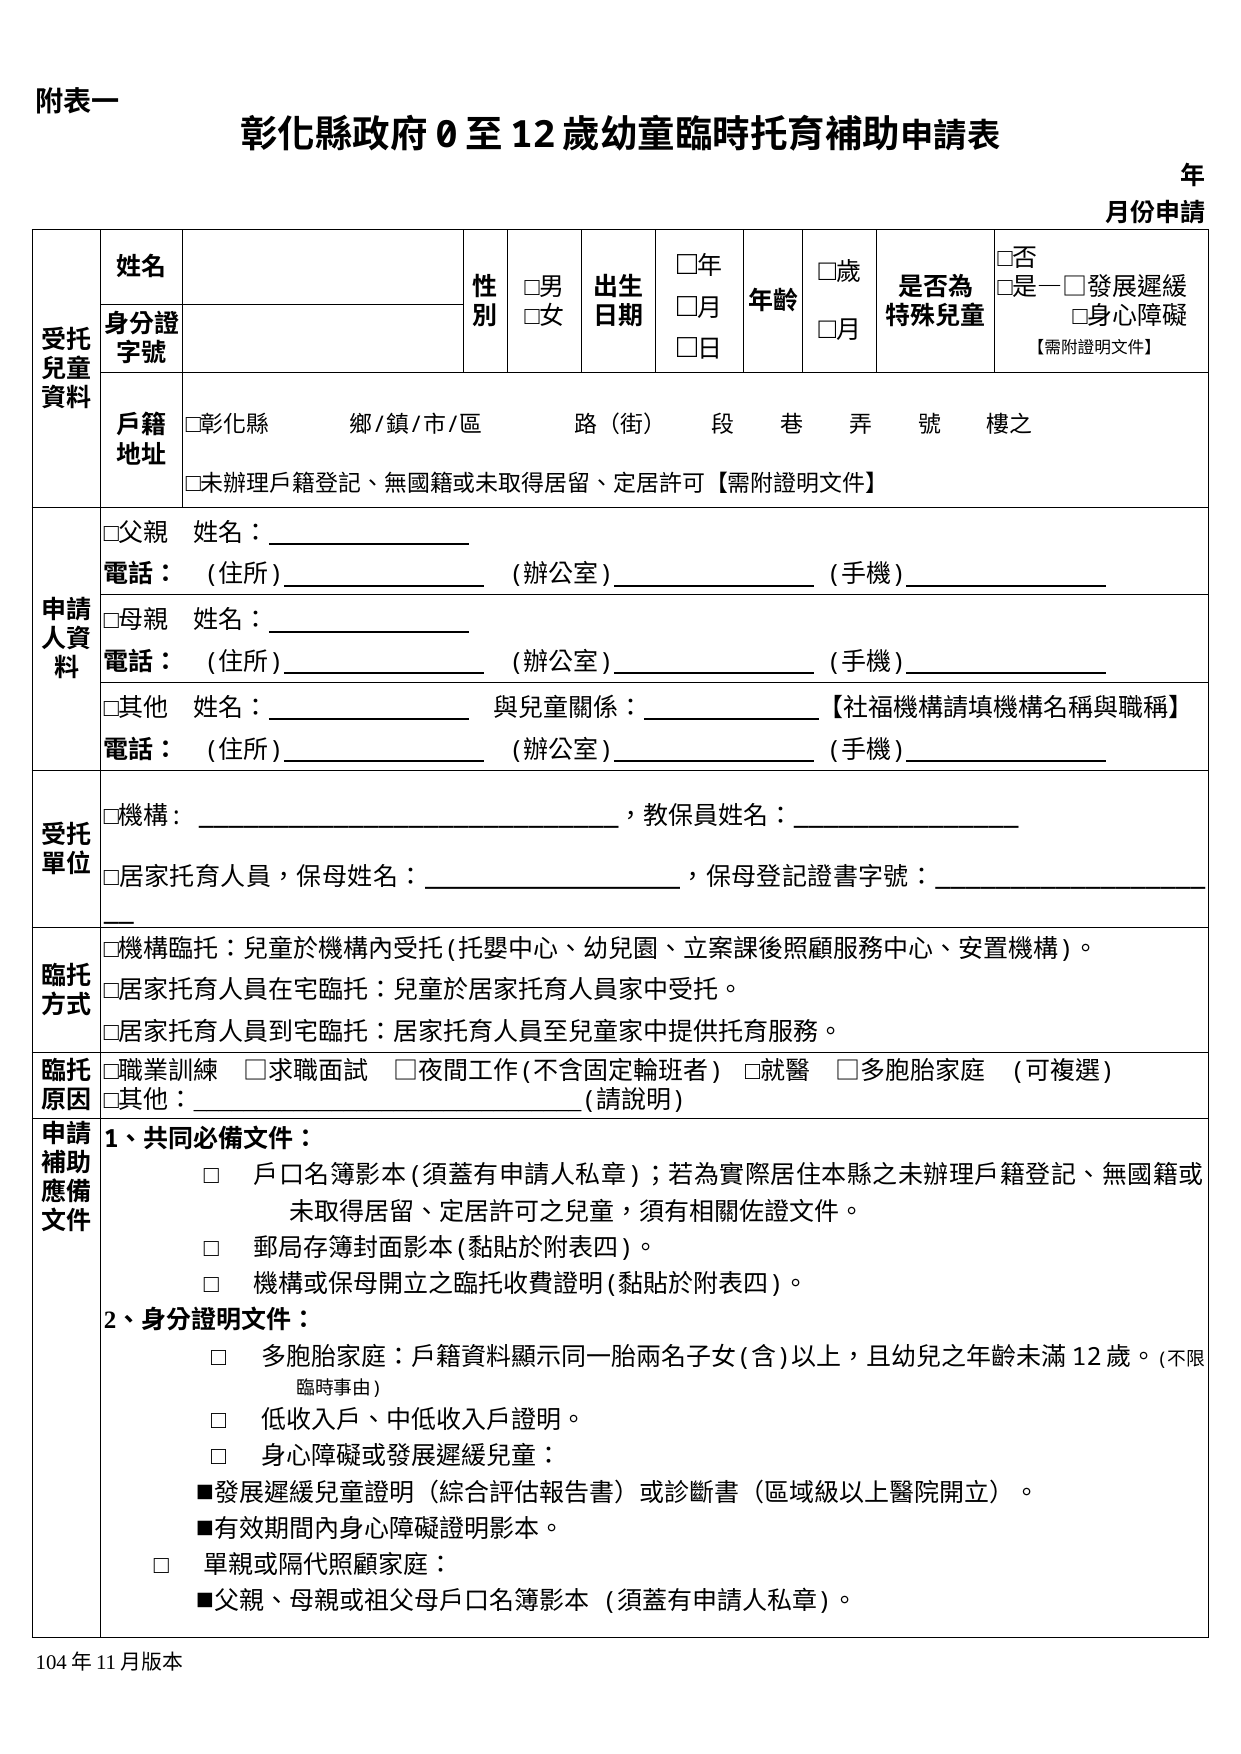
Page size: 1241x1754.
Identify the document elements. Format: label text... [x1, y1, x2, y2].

table_cell □母親 姓名： 電話： (住所) (辦公室) (手機) [101, 595, 1208, 682]
table_header □否 □是—□發展遲緩 □身心障礙 【需附證明文件】 [995, 230, 1208, 372]
table_header □年 □月 □日 [656, 230, 743, 372]
table_cell 受托單位 [33, 771, 100, 927]
text 年 月份申請 [0, 154, 1205, 229]
table_cell [183, 305, 463, 372]
table_header 是否為 特殊兒童 [877, 230, 994, 372]
table_cell 申請人資料 [33, 508, 100, 769]
table_cell □其他 姓名： 與兒童關係： 【社福機構請填機構名稱與職稱】 電話： (住所) (辦公室) (手機) [101, 683, 1208, 769]
table_cell □職業訓練 □求職面試 □夜間工作(不含固定輪班者) □就醫 □多胞胎家庭 (可複選) □其他：_______________________________(請說明) [101, 1053, 1208, 1118]
table_cell 申請補助應備文件 [33, 1119, 100, 1637]
table_cell 身分證字號 [101, 305, 182, 372]
table_cell □彰化縣 鄉/鎮/市/區 路（街） 段 巷 弄 號 樓之 □未辦理戶籍登記、無國籍或未取得居留、定居許可【需附證明文件】 [183, 373, 1208, 507]
text 附表一 [35, 75, 1205, 121]
table_cell 臨托原因 [33, 1053, 100, 1118]
table_cell □機構: ____________________________，教保員姓名：_______________ □居家托育人員，保母姓名：_________________，保母登記證書字號：____________________ [101, 771, 1208, 927]
table_header 姓名 [101, 230, 182, 303]
table_header 年齡 [744, 230, 802, 372]
table_cell 共同必備文件： 戶口名簿影本(須蓋有申請人私章)；若為實際居住本縣之未辦理戶籍登記、無國籍或未取得居留、定居許可之兒童，須有相關佐證文件。 郵局存簿封面影本(黏貼於附表四)。 機構或保母開立之臨托收費證明(黏貼於附表四)。 身分證明文件： 多胞胎家庭：戶籍資料顯示同一胎兩名子女(含)以上，且幼兒之年齡未滿12歲。(不限臨時事由) 低收入戶、中低收入戶證明。 身心障礙或發展遲緩兒童： 發展遲緩兒童證明（綜合評估報告書）或診斷書（區域級以上醫院開立）。 有效期間內身心障礙證明影本。 單親或隔代照顧家庭： 父親、母親或祖父母戶口名簿影本 (須蓋有申請人私章)。 失蹤、死亡證明影本。 本年度彰化縣特殊境遇家庭核定函影本、兒童及少年生活扶助核定函影本。 危機家庭或其他特殊條件之家庭：社工人員專業評估報告書及其他證明文件。 臨托事由證明文件： 夜間工作證明：工作時間為晚上六點過後，且非例行性之輪班工作，蓋有公司大、小章之證明。 職業訓練證明、就醫證明、謀職證明或其他臨時性事由之證明。 [101, 1119, 1208, 1637]
table_cell 臨托方式 [33, 928, 100, 1052]
table_header □男 □女 [508, 230, 581, 372]
table_header 受托兒童資料 [33, 230, 100, 507]
table_header 性別 [464, 230, 507, 372]
table_header 出生 日期 [582, 230, 655, 372]
table_cell 戶籍 地址 [101, 373, 182, 507]
text 彰化縣政府0至12歲幼童臨時托育補助申請表 [35, 121, 1205, 154]
table_header □歲 □月 [803, 230, 876, 372]
table_header [183, 230, 463, 303]
table_cell □父親 姓名： 電話： (住所) (辦公室) (手機) [101, 508, 1208, 594]
table_cell □機構臨托：兒童於機構內受托(托嬰中心、幼兒園、立案課後照顧服務中心、安置機構)。 □居家托育人員在宅臨托：兒童於居家托育人員家中受托。 □居家托育人員到宅臨托：居家托育人員至兒童家中提供托育服務。 [101, 928, 1208, 1052]
